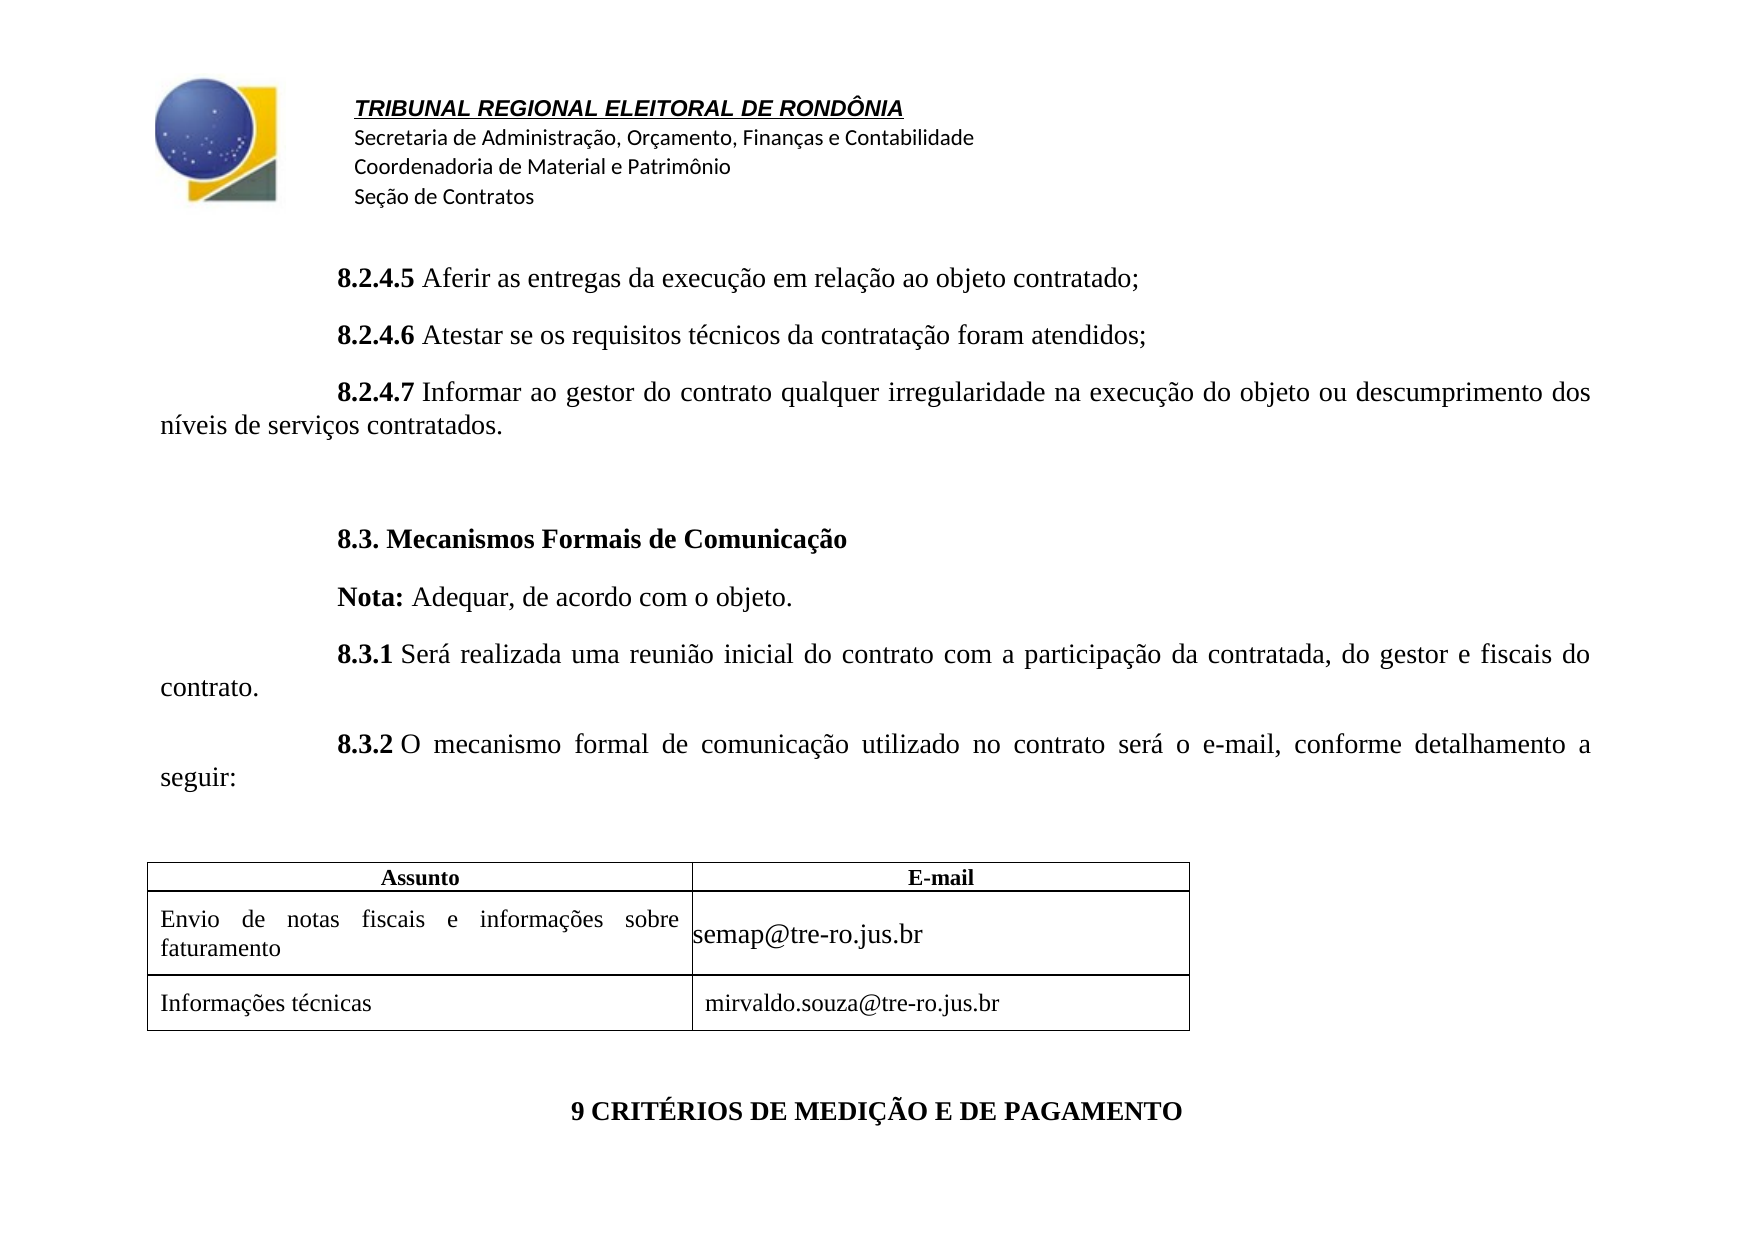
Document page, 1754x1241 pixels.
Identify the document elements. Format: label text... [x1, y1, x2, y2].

text 8.2.4.7 Informar ao gestor do contrato qualquer irregularidade na execução do objeto ou descumprimento dos níveis de serviços contratados. [160, 375, 1594, 440]
text Nota: Adequar, de acordo com o objeto. [160, 580, 1594, 612]
text 8.2.4.6 Atestar se os requisitos técnicos da contratação foram atendidos; [160, 318, 1594, 350]
text 9 CRITÉRIOS DE MEDIÇÃO E DE PAGAMENTO [148, 1095, 1606, 1126]
table_cell semap@tre-ro.jus.br [693, 892, 1189, 974]
table_cell Informações técnicas [148, 976, 692, 1030]
text 8.2.4.5 Aferir as entregas da execução em relação ao objeto contratado; [160, 261, 1594, 293]
table_cell mirvaldo.souza@tre-ro.jus.br [693, 976, 1189, 1030]
table_header Assunto [148, 863, 692, 890]
text 8.3.1 Será realizada uma reunião inicial do contrato com a participação da contratada, do gestor e fiscais do contrato. [160, 637, 1594, 702]
text 8.3.2 O mecanismo formal de comunicação utilizado no contrato será o e-mail, conforme detalhamento a seguir: [160, 727, 1594, 792]
table_header E-mail [693, 863, 1189, 890]
text 8.3. Mecanismos Formais de Comunicação [160, 523, 1594, 555]
table_cell Envio de notas fiscais e informações sobre faturamento [148, 892, 692, 974]
